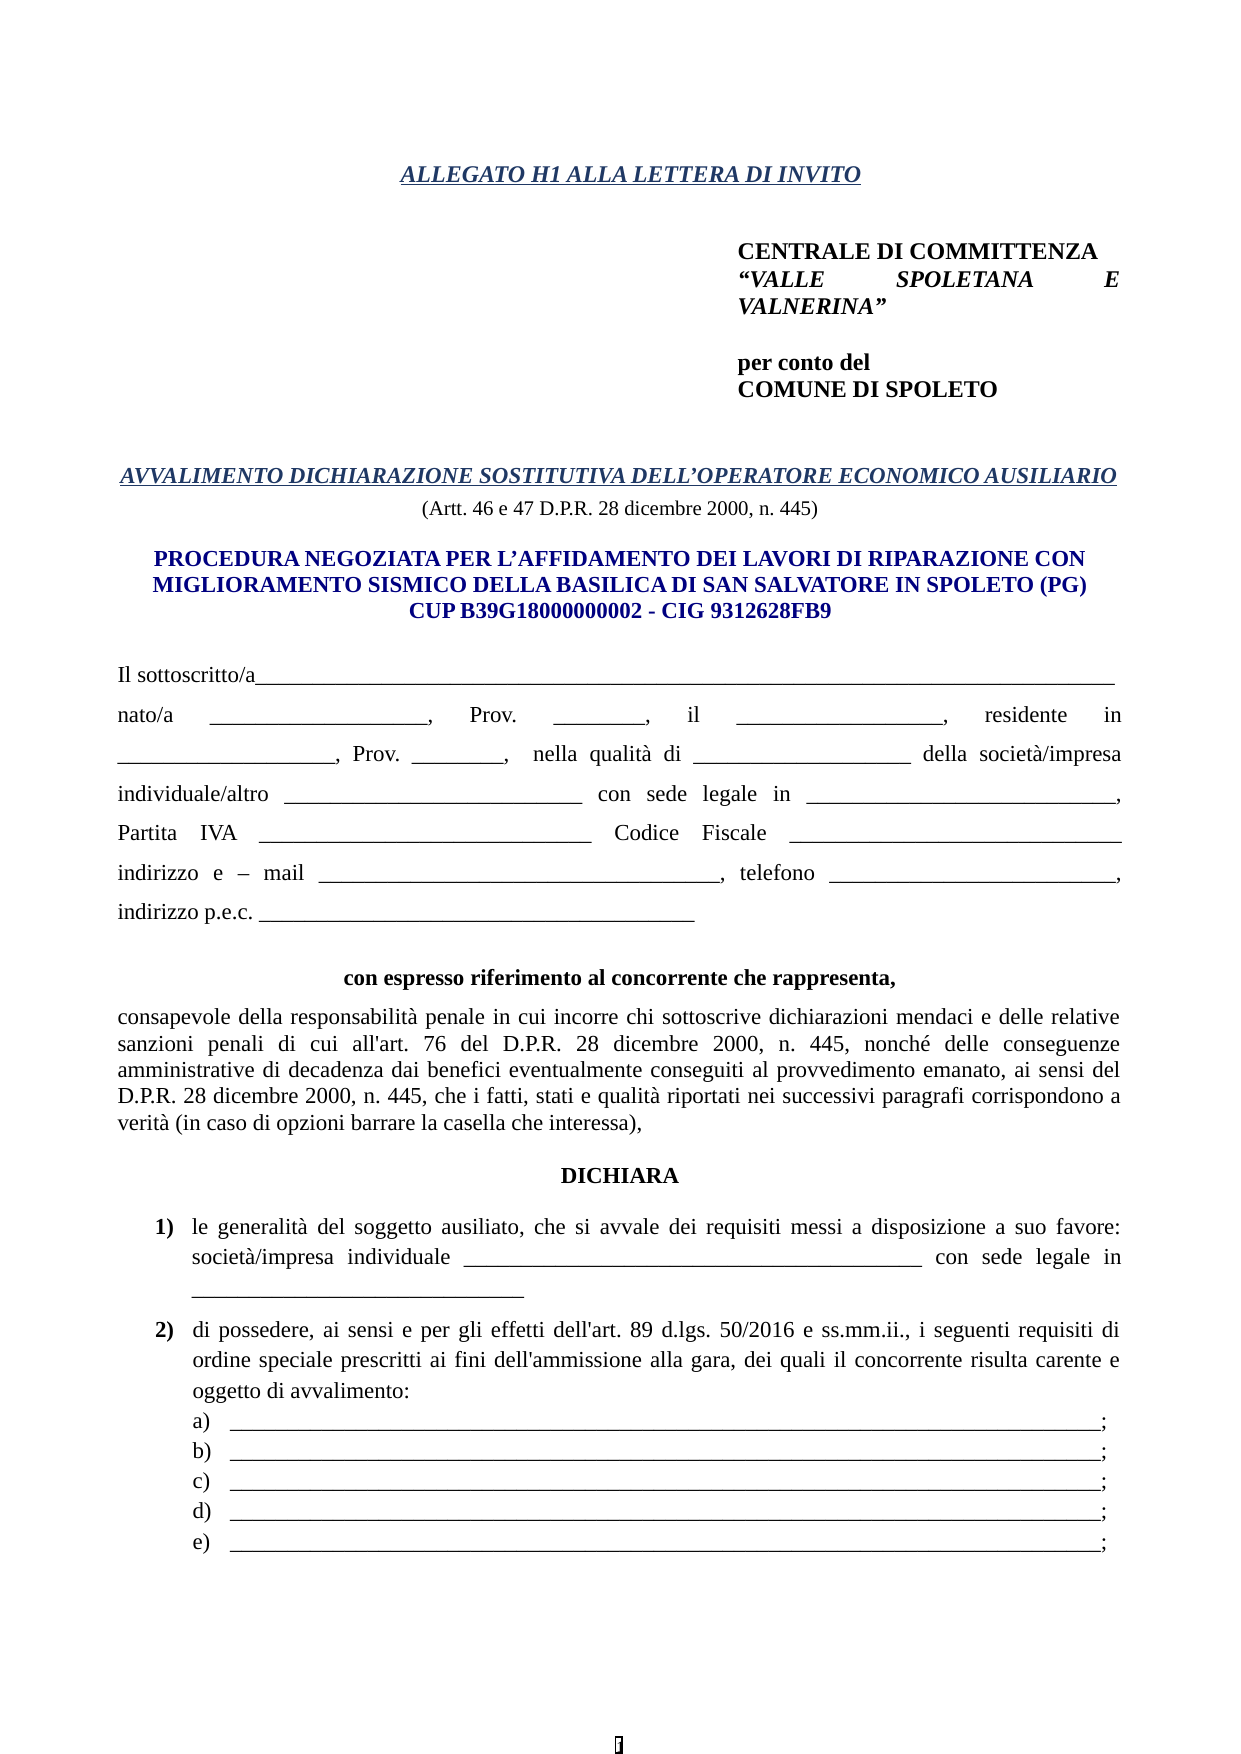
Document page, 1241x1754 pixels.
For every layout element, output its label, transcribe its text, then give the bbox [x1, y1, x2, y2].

text (Artt. 46 e 47 D.P.R. 28 dicembre 2000, n. 445) [117, 494, 1122, 519]
text consapevole della responsabilità penale in cui incorre chi sottoscrive dichiarazioni mendaci e delle relative sanzioni penali di cui all'art. 76 del D.P.R. 28 dicembre 2000, n. 445, nonché delle conseguenze amministrative di decadenza dai benefici eventualmente conseguiti al provvedimento emanato, ai sensi del D.P.R. 28 dicembre 2000, n. 445, che i fatti, stati e qualità riportati nei successivi paragrafi corrispondono a verità (in caso di opzioni barrare la casella che interessa), [117, 1003, 1122, 1135]
text Il sottoscritto/a___________________________________________________________________________ [117, 662, 1122, 688]
text CUP B39G18000000002 - CIG 9312628FB9 [117, 597, 1122, 624]
text nato/a ___________________, Prov. ________, il __________________, residente in ___________________, Prov. ________, nella qualità di ___________________ della società/impresa individuale/altro __________________________ con sede legale in ___________________________, Partita IVA _____________________________ Codice Fiscale _____________________________ indirizzo e – mail ___________________________________, telefono _________________________, indirizzo p.e.c. ______________________________________ [117, 701, 1122, 925]
text CENTRALE DI COMMITTENZA [737, 237, 1122, 265]
list ____________________________________________________________________________; [192, 1497, 1122, 1524]
text AVVALIMENTO DICHIARAZIONE SOSTITUTIVA DELL’OPERATORE ECONOMICO AUSILIARIO [117, 438, 1122, 488]
text PROCEDURA NEGOZIATA PER L’AFFIDAMENTO DEI LAVORI DI RIPARAZIONE CON MIGLIORAMENTO SISMICO DELLA BASILICA DI SAN SALVATORE IN SPOLETO (PG) [117, 544, 1122, 597]
text DICHIARA [117, 1162, 1122, 1188]
text per conto del [737, 348, 1122, 375]
list le generalità del soggetto ausiliato, che si avvale dei requisiti messi a disposizione a suo favore: società/impresa individuale ________________________________________ con sede legale in _____________________________ [154, 1213, 1122, 1300]
list ____________________________________________________________________________; [192, 1437, 1122, 1463]
list ____________________________________________________________________________; [192, 1467, 1122, 1494]
text COMUNE DI SPOLETO [737, 375, 1122, 403]
text con espresso riferimento al concorrente che rappresenta, [117, 963, 1122, 991]
text ALLEGATO H1 ALLA LETTERA DI INVITO [117, 137, 1122, 187]
list ____________________________________________________________________________; [192, 1407, 1122, 1433]
list di possedere, ai sensi e per gli effetti dell'art. 89 d.lgs. 50/2016 e ss.mm.ii., i seguenti requisiti di ordine speciale prescritti ai fini dell'ammissione alla gara, dei quali il concorrente risulta carente e oggetto di avvalimento: [155, 1316, 1122, 1403]
list ____________________________________________________________________________; [192, 1528, 1122, 1554]
text “VALLE SPOLETANA E VALNERINA” [737, 265, 1122, 320]
